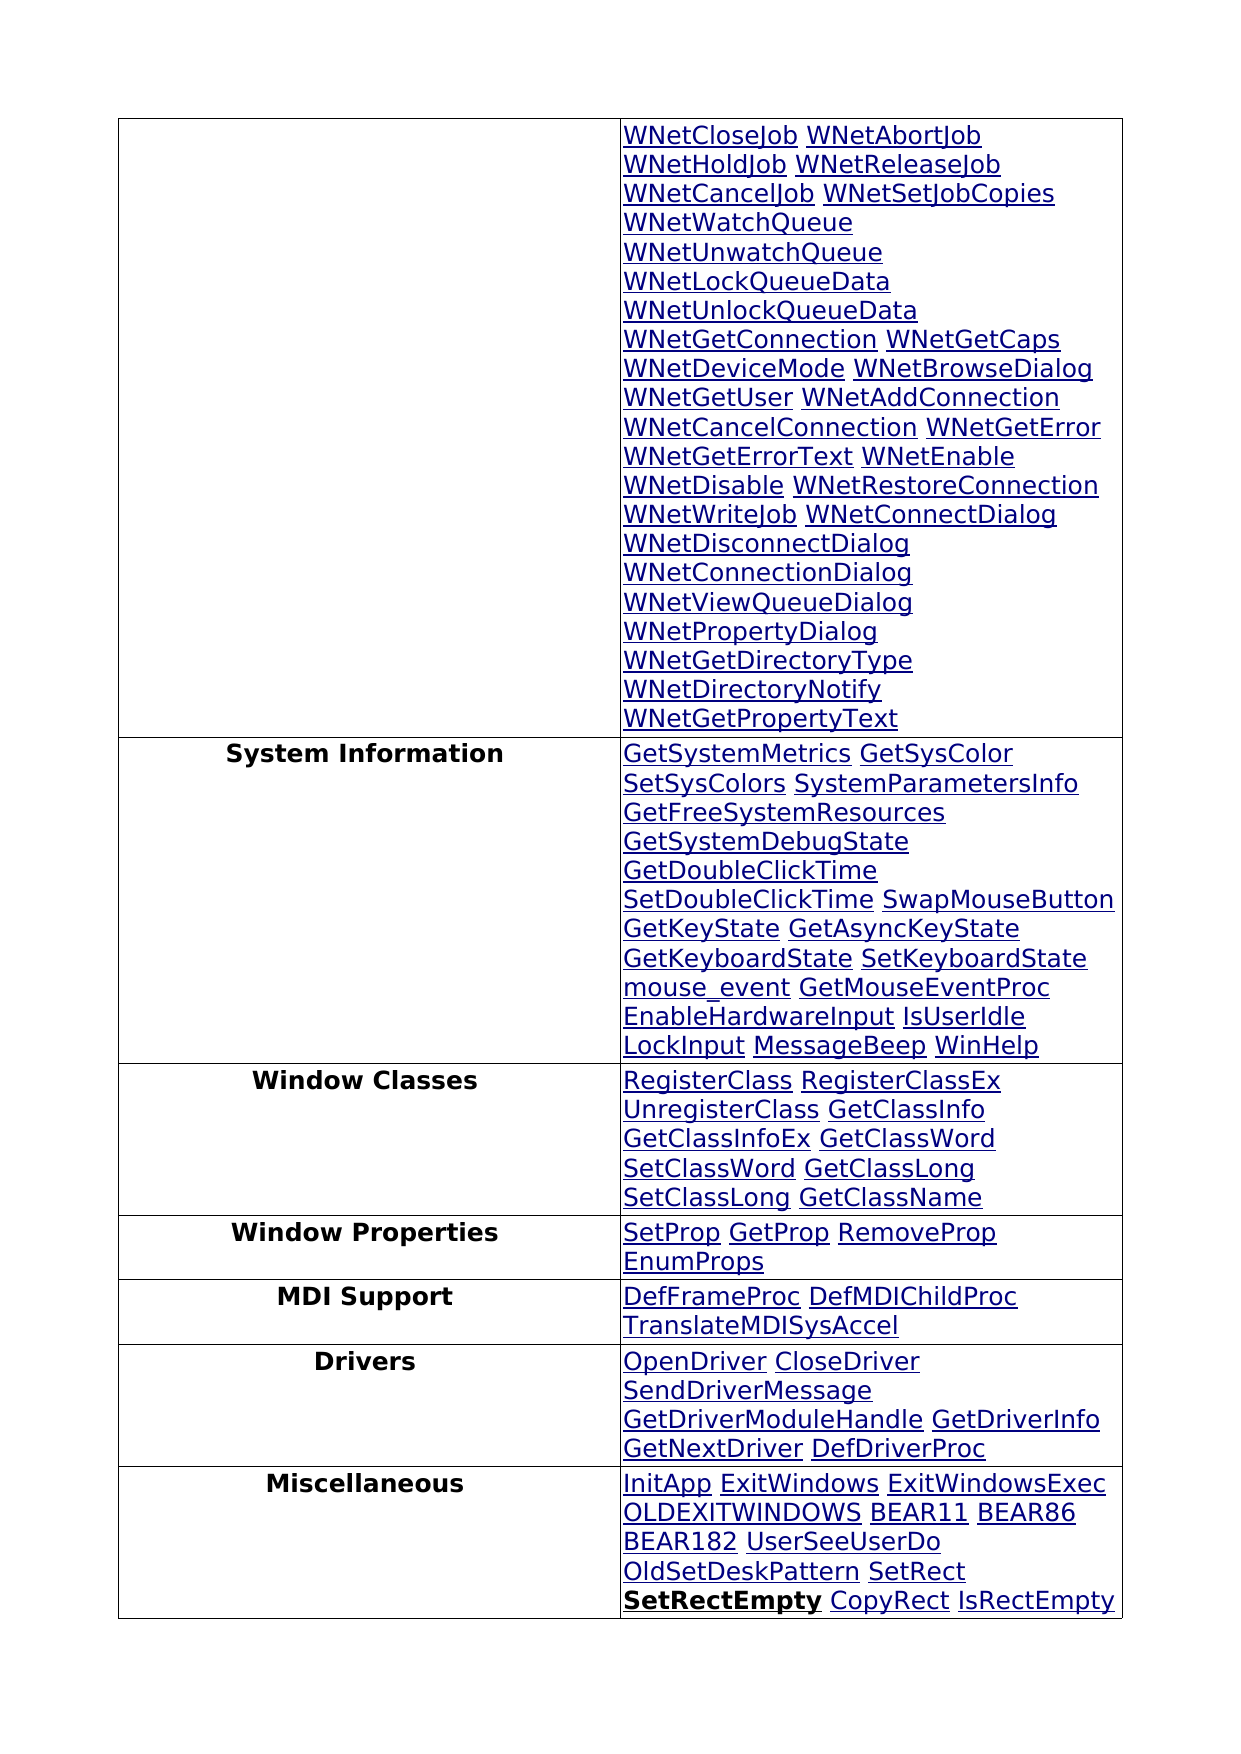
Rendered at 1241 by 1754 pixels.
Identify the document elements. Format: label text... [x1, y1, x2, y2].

table_cell Miscellaneous [119, 1467, 620, 1618]
table_cell System Information [119, 738, 620, 1063]
table_cell WNetCloseJob WNetAbortJob WNetHoldJob WNetReleaseJob WNetCancelJob WNetSetJobCopies WNetWatchQueue WNetUnwatchQueue WNetLockQueueData WNetUnlockQueueData WNetGetConnection WNetGetCaps WNetDeviceMode WNetBrowseDialog WNetGetUser WNetAddConnection WNetCancelConnection WNetGetError WNetGetErrorText WNetEnable WNetDisable WNetRestoreConnection WNetWriteJob WNetConnectDialog WNetDisconnectDialog WNetConnectionDialog WNetViewQueueDialog WNetPropertyDialog WNetGetDirectoryType WNetDirectoryNotify WNetGetPropertyText [621, 119, 1122, 737]
table_cell RegisterClass RegisterClassEx UnregisterClass GetClassInfo GetClassInfoEx GetClassWord SetClassWord GetClassLong SetClassLong GetClassName [621, 1064, 1122, 1215]
table_cell Window Classes [119, 1064, 620, 1215]
table_cell DefFrameProc DefMDIChildProc TranslateMDISysAccel [621, 1280, 1122, 1344]
table_cell InitApp ExitWindows ExitWindowsExec OLDEXITWINDOWS BEAR11 BEAR86 BEAR182 UserSeeUserDo OldSetDeskPattern SetRect SetRectEmpty CopyRect IsRectEmpty [621, 1467, 1122, 1618]
table_cell OpenDriver CloseDriver SendDriverMessage GetDriverModuleHandle GetDriverInfo GetNextDriver DefDriverProc [621, 1345, 1122, 1466]
table_cell GetSystemMetrics GetSysColor SetSysColors SystemParametersInfo GetFreeSystemResources GetSystemDebugState GetDoubleClickTime SetDoubleClickTime SwapMouseButton GetKeyState GetAsyncKeyState GetKeyboardState SetKeyboardState mouse_event GetMouseEventProc EnableHardwareInput IsUserIdle LockInput MessageBeep WinHelp [621, 738, 1122, 1063]
table_cell [119, 119, 620, 737]
table_cell MDI Support [119, 1280, 620, 1344]
table_cell Drivers [119, 1345, 620, 1466]
table_cell Window Properties [119, 1216, 620, 1279]
table_cell SetProp GetProp RemoveProp EnumProps [621, 1216, 1122, 1279]
